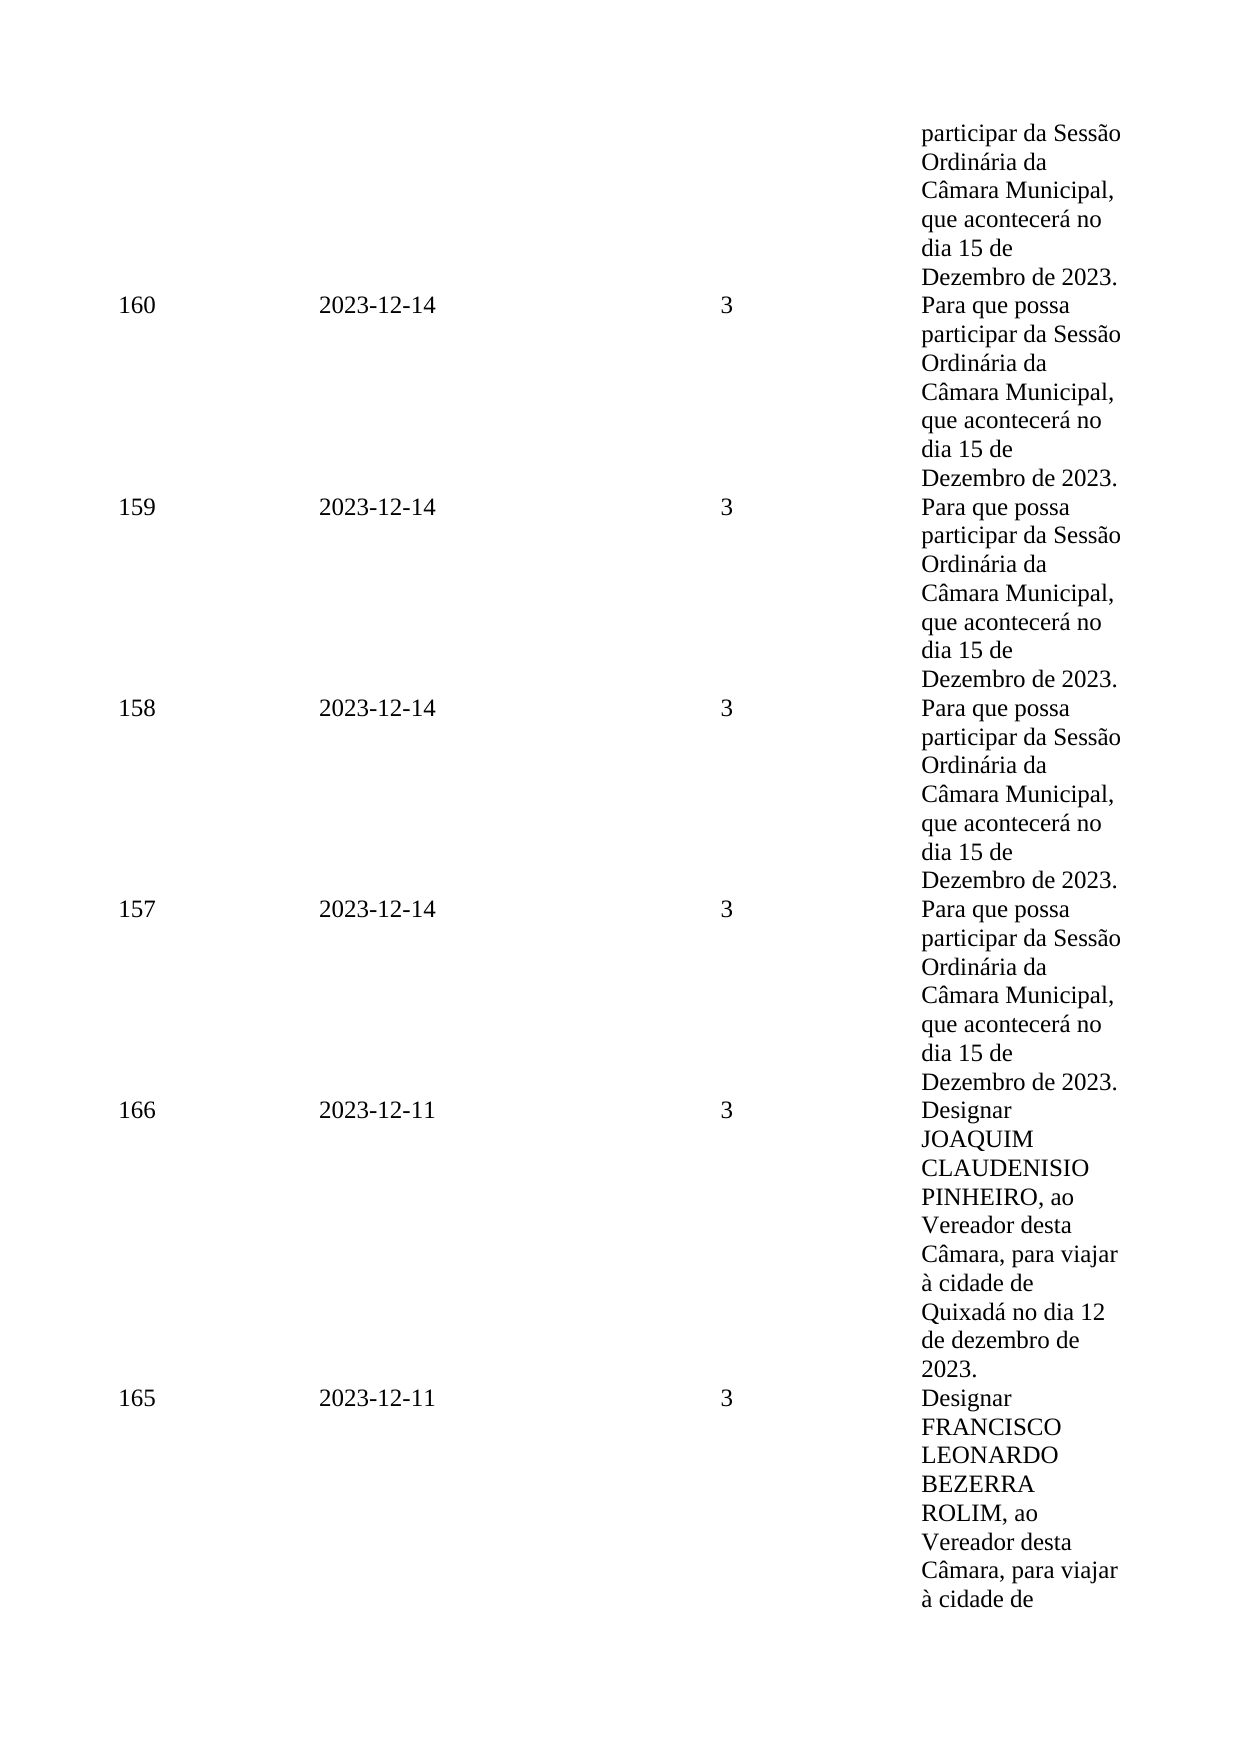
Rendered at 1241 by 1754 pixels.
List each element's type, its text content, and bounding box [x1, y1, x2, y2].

table_cell [720, 118, 921, 291]
table_cell [520, 693, 720, 894]
table_cell 2023-12-11 [319, 1383, 519, 1613]
table_cell [319, 118, 519, 291]
table_cell 2023-12-14 [319, 291, 519, 492]
table_cell Para que possa participar da Sessão Ordinária da Câmara Municipal, que acontecerá no dia 15 de Dezembro de 2023. [921, 291, 1122, 492]
table_cell Para que possa participar da Sessão Ordinária da Câmara Municipal, que acontecerá no dia 15 de Dezembro de 2023. [921, 492, 1122, 693]
table_cell [520, 118, 720, 291]
table_cell [520, 492, 720, 693]
table_cell 166 [118, 1096, 319, 1383]
table_cell [520, 894, 720, 1096]
table_cell 3 [720, 492, 921, 693]
table_cell 159 [118, 492, 319, 693]
table_cell 2023-12-11 [319, 1096, 519, 1383]
table_cell 2023-12-14 [319, 693, 519, 894]
table_cell Para que possa participar da Sessão Ordinária da Câmara Municipal, que acontecerá no dia 15 de Dezembro de 2023. [921, 894, 1122, 1096]
table_cell participar da Sessão Ordinária da Câmara Municipal, que acontecerá no dia 15 de Dezembro de 2023. [921, 118, 1122, 291]
table_cell [118, 118, 319, 291]
table_cell [520, 291, 720, 492]
table_cell Para que possa participar da Sessão Ordinária da Câmara Municipal, que acontecerá no dia 15 de Dezembro de 2023. [921, 693, 1122, 894]
table_cell 3 [720, 693, 921, 894]
table_cell 157 [118, 894, 319, 1096]
table_cell [520, 1383, 720, 1613]
table_cell [520, 1096, 720, 1383]
table_cell 3 [720, 291, 921, 492]
table_cell 2023-12-14 [319, 894, 519, 1096]
table_cell 2023-12-14 [319, 492, 519, 693]
table_cell 3 [720, 1096, 921, 1383]
table_cell 3 [720, 894, 921, 1096]
table_cell 3 [720, 1383, 921, 1613]
table_cell Designar JOAQUIM CLAUDENISIO PINHEIRO, ao Vereador desta Câmara, para viajar à cidade de Quixadá no dia 12 de dezembro de 2023. [921, 1096, 1122, 1383]
table_cell 158 [118, 693, 319, 894]
table_cell Designar FRANCISCO LEONARDO BEZERRA ROLIM, ao Vereador desta Câmara, para viajar à cidade de [921, 1383, 1122, 1613]
table_cell 165 [118, 1383, 319, 1613]
table_cell 160 [118, 291, 319, 492]
